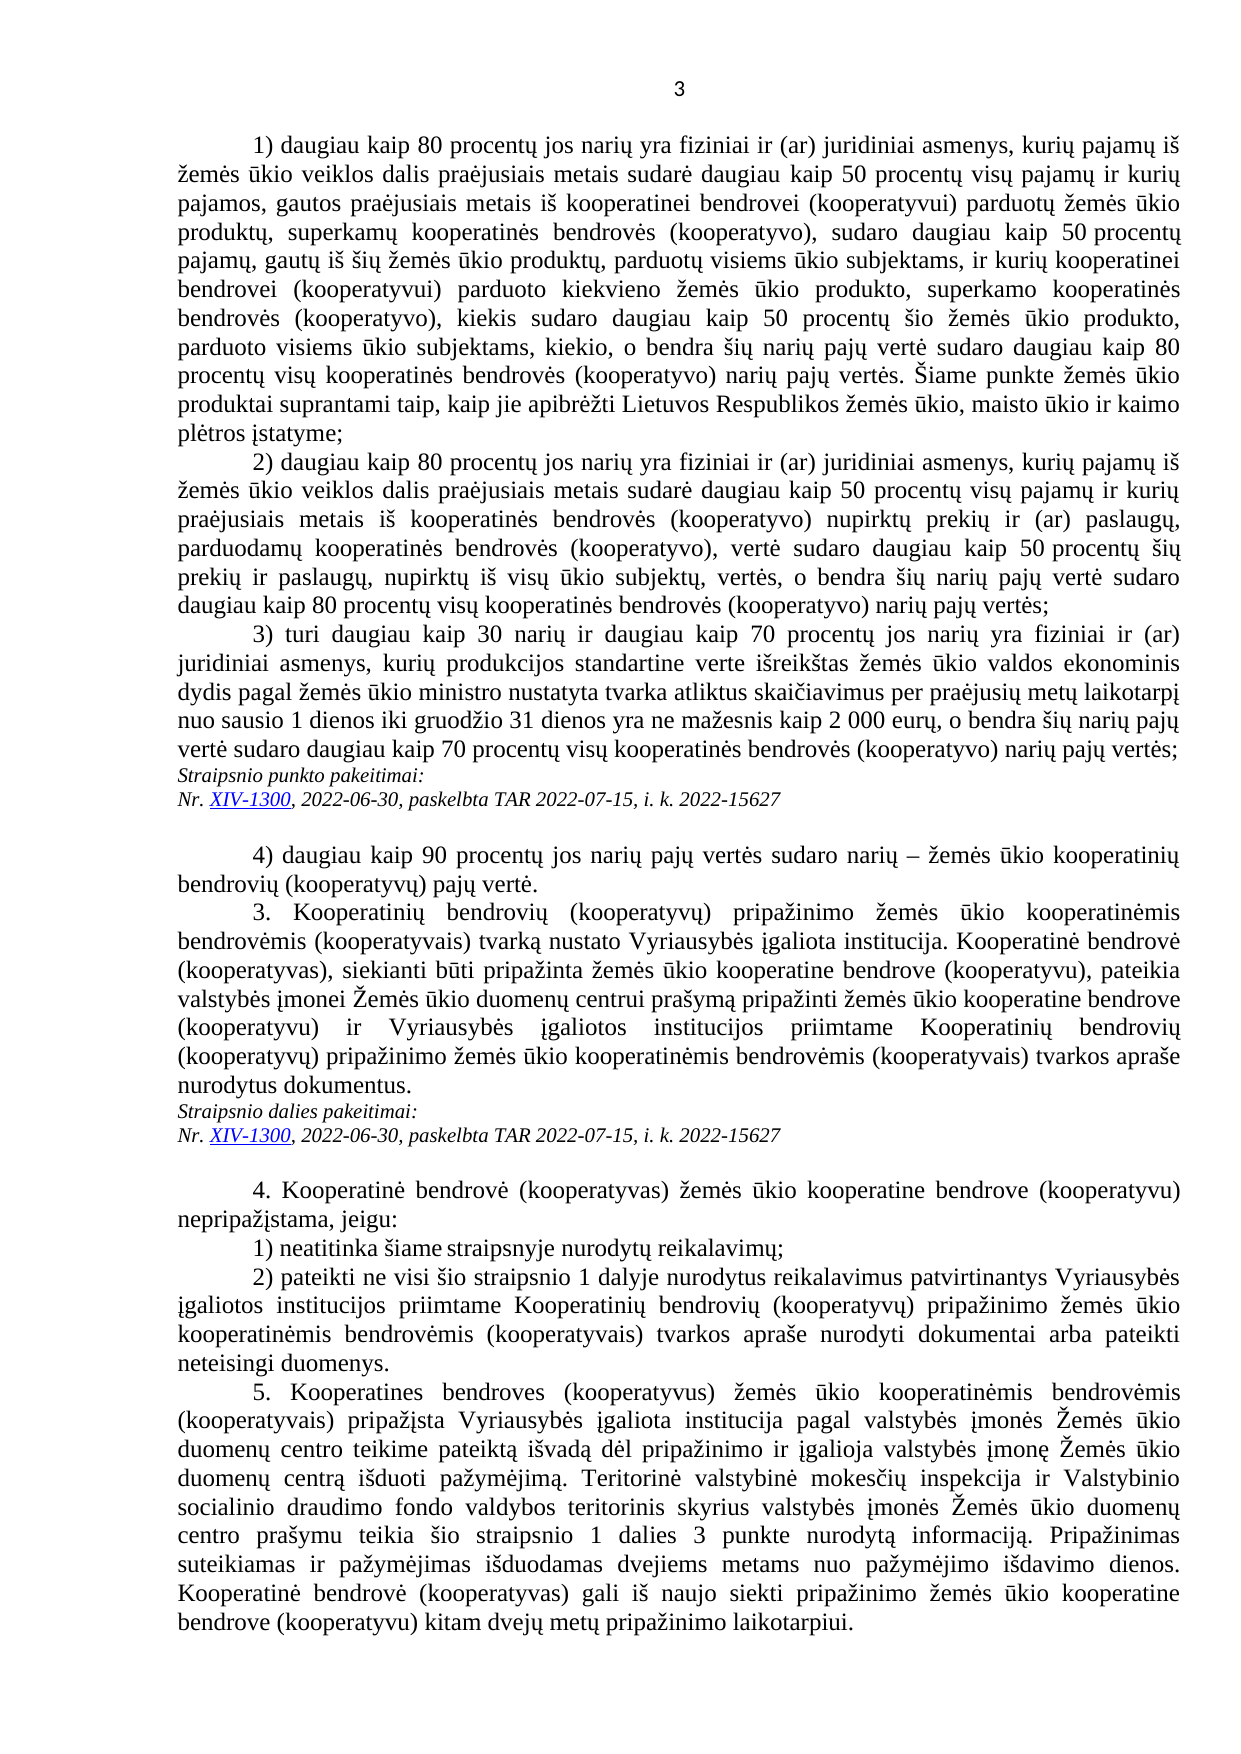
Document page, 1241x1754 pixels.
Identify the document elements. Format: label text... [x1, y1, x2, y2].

text 2) pateikti ne visi šio straipsnio 1 dalyje nurodytus reikalavimus patvirtinantys Vyriausybės įgaliotos institucijos priimtame Kooperatinių bendrovių (kooperatyvų) pripažinimo žemės ūkio kooperatinėmis bendrovėmis (kooperatyvais) tvarkos apraše nurodyti dokumentai arba pateikti neteisingi duomenys. [177, 1262, 1181, 1377]
text 5. Kooperatines bendroves (kooperatyvus) žemės ūkio kooperatinėmis bendrovėmis (kooperatyvais) pripažįsta Vyriausybės įgaliota institucija pagal valstybės įmonės Žemės ūkio duomenų centro teikime pateiktą išvadą dėl pripažinimo ir įgalioja valstybės įmonę Žemės ūkio duomenų centrą išduoti pažymėjimą. Teritorinė valstybinė mokesčių inspekcija ir Valstybinio socialinio draudimo fondo valdybos teritorinis skyrius valstybės įmonės Žemės ūkio duomenų centro prašymu teikia šio straipsnio 1 dalies 3 punkte nurodytą informaciją. Pripažinimas suteikiamas ir pažymėjimas išduodamas dvejiems metams nuo pažymėjimo išdavimo dienos. Kooperatinė bendrovė (kooperatyvas) gali iš naujo siekti pripažinimo žemės ūkio kooperatine bendrove (kooperatyvu) kitam dvejų metų pripažinimo laikotarpiui. [177, 1377, 1181, 1636]
text Nr. XIV-1300, 2022-06-30, paskelbta TAR 2022-07-15, i. k. 2022-15627 [177, 787, 1181, 811]
text 3) turi daugiau kaip 30 narių ir daugiau kaip 70 procentų jos narių yra fiziniai ir (ar) juridiniai asmenys, kurių produkcijos standartine verte išreikštas žemės ūkio valdos ekonominis dydis pagal žemės ūkio ministro nustatyta tvarka atliktus skaičiavimus per praėjusių metų laikotarpį nuo sausio 1 dienos iki gruodžio 31 dienos yra ne mažesnis kaip 2 000 eurų, o bendra šių narių pajų vertė sudaro daugiau kaip 70 procentų visų kooperatinės bendrovės (kooperatyvo) narių pajų vertės; [177, 619, 1181, 763]
text Straipsnio punkto pakeitimai: [177, 763, 1181, 787]
text 4) daugiau kaip 90 procentų jos narių pajų vertės sudaro narių – žemės ūkio kooperatinių bendrovių (kooperatyvų) pajų vertė. [177, 840, 1181, 897]
text 1) daugiau kaip 80 procentų jos narių yra fiziniai ir (ar) juridiniai asmenys, kurių pajamų iš žemės ūkio veiklos dalis praėjusiais metais sudarė daugiau kaip 50 procentų visų pajamų ir kurių pajamos, gautos praėjusiais metais iš kooperatinei bendrovei (kooperatyvui) parduotų žemės ūkio produktų, superkamų kooperatinės bendrovės (kooperatyvo), sudaro daugiau kaip 50 procentų pajamų, gautų iš šių žemės ūkio produktų, parduotų visiems ūkio subjektams, ir kurių kooperatinei bendrovei (kooperatyvui) parduoto kiekvieno žemės ūkio produkto, superkamo kooperatinės bendrovės (kooperatyvo), kiekis sudaro daugiau kaip 50 procentų šio žemės ūkio produkto, parduoto visiems ūkio subjektams, kiekio, o bendra šių narių pajų vertė sudaro daugiau kaip 80 procentų visų kooperatinės bendrovės (kooperatyvo) narių pajų vertės. Šiame punkte žemės ūkio produktai suprantami taip, kaip jie apibrėžti Lietuvos Respublikos žemės ūkio, maisto ūkio ir kaimo plėtros įstatyme; [177, 131, 1181, 447]
text 1) neatitinka šiame straipsnyje nurodytų reikalavimų; [177, 1233, 1181, 1262]
text 4. Kooperatinė bendrovė (kooperatyvas) žemės ūkio kooperatine bendrove (kooperatyvu) nepripažįstama, jeigu: [177, 1176, 1181, 1233]
text 3. Kooperatinių bendrovių (kooperatyvų) pripažinimo žemės ūkio kooperatinėmis bendrovėmis (kooperatyvais) tvarką nustato Vyriausybės įgaliota institucija. Kooperatinė bendrovė (kooperatyvas), siekianti būti pripažinta žemės ūkio kooperatine bendrove (kooperatyvu), pateikia valstybės įmonei Žemės ūkio duomenų centrui prašymą pripažinti žemės ūkio kooperatine bendrove (kooperatyvu) ir Vyriausybės įgaliotos institucijos priimtame Kooperatinių bendrovių (kooperatyvų) pripažinimo žemės ūkio kooperatinėmis bendrovėmis (kooperatyvais) tvarkos apraše nurodytus dokumentus. [177, 897, 1181, 1099]
text Straipsnio dalies pakeitimai: [177, 1099, 1181, 1123]
text Nr. XIV-1300, 2022-06-30, paskelbta TAR 2022-07-15, i. k. 2022-15627 [177, 1123, 1181, 1147]
text 2) daugiau kaip 80 procentų jos narių yra fiziniai ir (ar) juridiniai asmenys, kurių pajamų iš žemės ūkio veiklos dalis praėjusiais metais sudarė daugiau kaip 50 procentų visų pajamų ir kurių praėjusiais metais iš kooperatinės bendrovės (kooperatyvo) nupirktų prekių ir (ar) paslaugų, parduodamų kooperatinės bendrovės (kooperatyvo), vertė sudaro daugiau kaip 50 procentų šių prekių ir paslaugų, nupirktų iš visų ūkio subjektų, vertės, o bendra šių narių pajų vertė sudaro daugiau kaip 80 procentų visų kooperatinės bendrovės (kooperatyvo) narių pajų vertės; [177, 447, 1181, 619]
